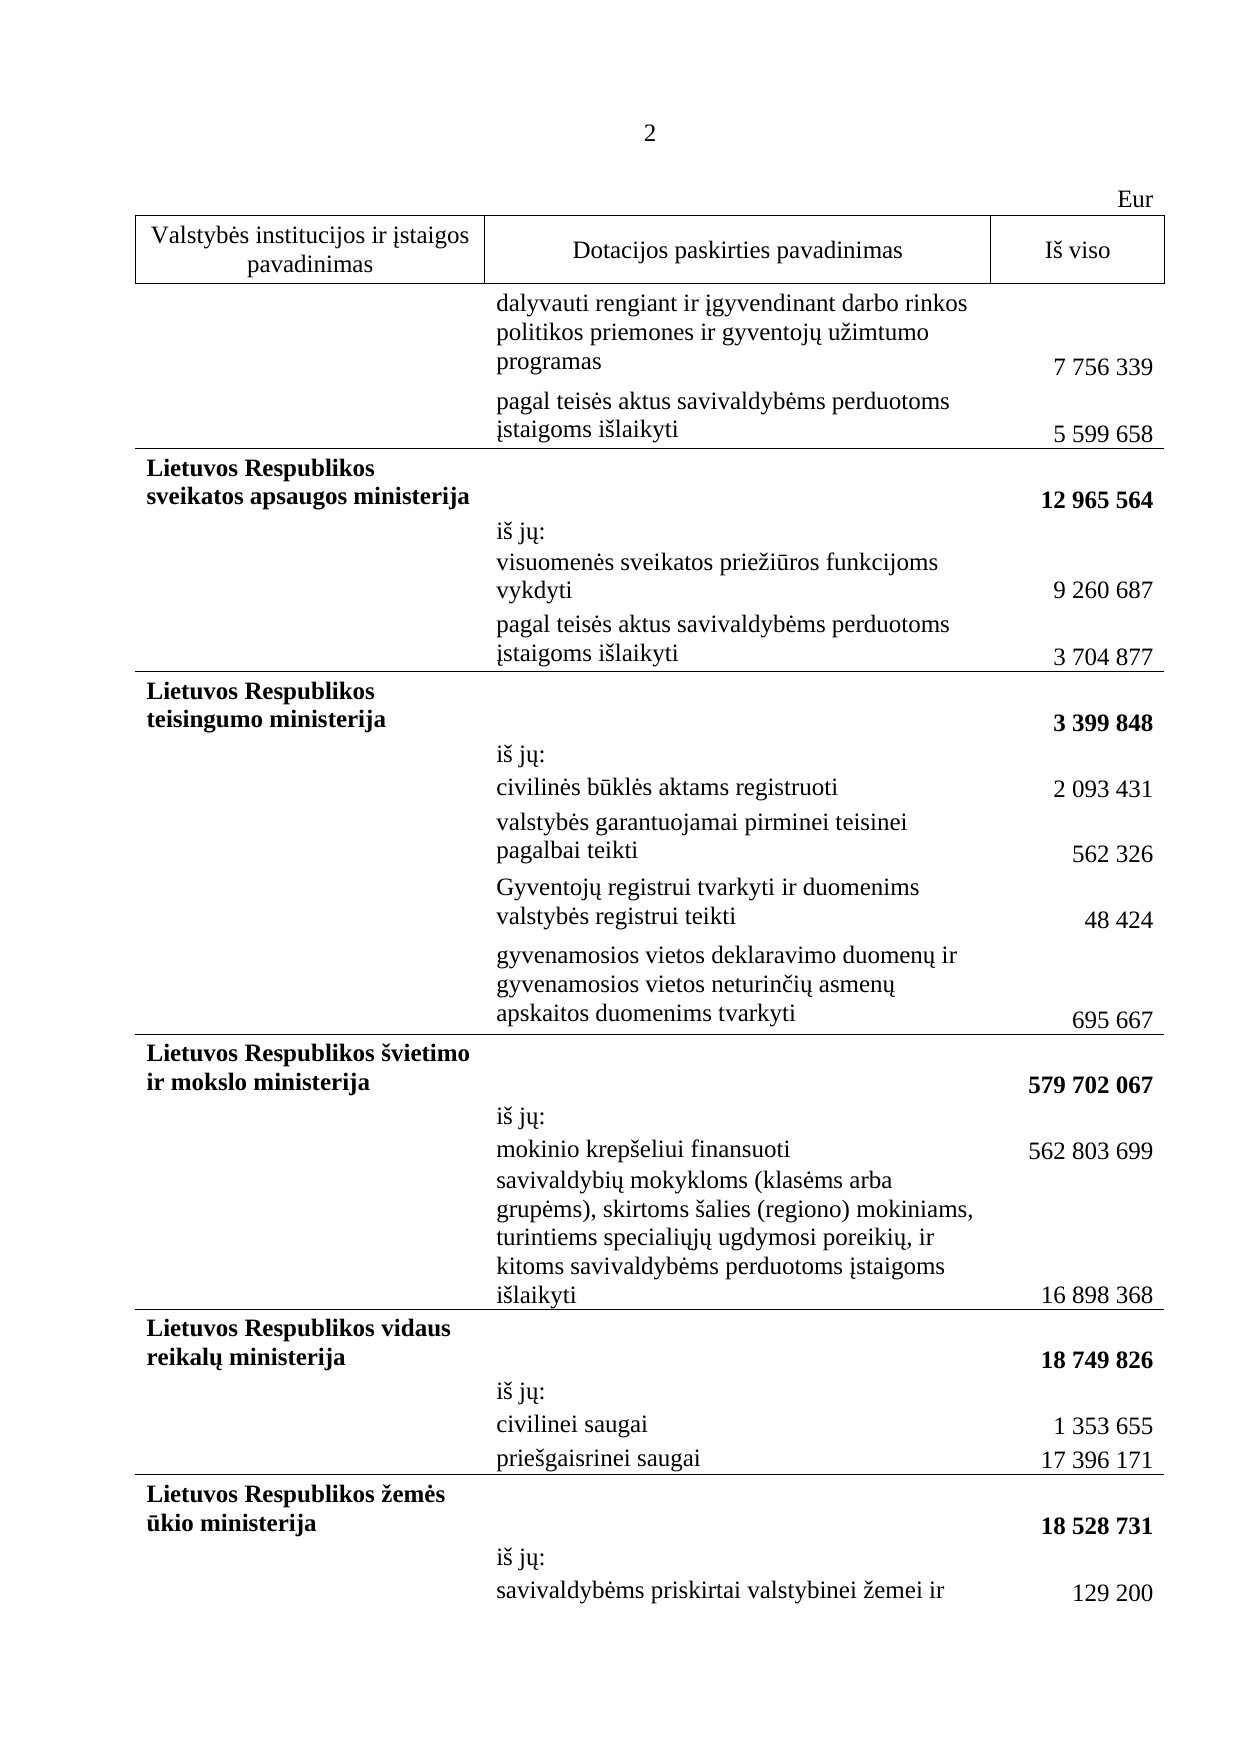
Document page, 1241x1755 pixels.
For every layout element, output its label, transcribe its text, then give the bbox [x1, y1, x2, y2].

table_cell civilinės būklės aktams registruoti [485, 770, 991, 802]
table_cell [135, 1407, 485, 1440]
table_cell [135, 284, 485, 381]
table_cell iš jų: [485, 737, 991, 770]
table_cell [135, 547, 485, 604]
table_cell Valstybės institucijos ir įstaigos pavadinimas [136, 216, 484, 282]
table_cell 3 399 848 [991, 672, 1164, 737]
table_cell 9 260 687 [991, 547, 1164, 604]
table_cell savivaldybėms priskirtai valstybinei žemei ir [485, 1573, 991, 1607]
table_cell [485, 1035, 991, 1099]
table_cell [991, 1540, 1164, 1573]
table_cell Lietuvos Respublikos švietimo ir mokslo ministerija [135, 1035, 485, 1099]
table_cell [135, 803, 485, 868]
table_cell 129 200 [991, 1573, 1164, 1607]
table_cell [135, 1540, 485, 1573]
table_cell visuomenės sveikatos priežiūros funkcijoms vykdyti [485, 547, 991, 604]
table_cell [991, 514, 1164, 547]
table_cell [135, 1374, 485, 1407]
table_cell [135, 1573, 485, 1607]
table_cell [485, 1310, 991, 1374]
table_cell Dotacijos paskirties pavadinimas [485, 216, 990, 282]
table_cell [485, 449, 991, 514]
table_cell mokinio krepšeliui finansuoti [485, 1132, 991, 1165]
table_cell gyvenamosios vietos deklaravimo duomenų ir gyvenamosios vietos neturinčių asmenų apskaitos duomenims tvarkyti [485, 934, 991, 1034]
table_cell 18 528 731 [991, 1475, 1164, 1540]
table_cell [991, 1374, 1164, 1407]
table_cell [135, 1099, 485, 1132]
table_cell 16 898 368 [991, 1165, 1164, 1309]
table_cell [135, 1440, 485, 1474]
table_cell [135, 934, 485, 1034]
table_cell 2 093 431 [991, 770, 1164, 802]
table_cell valstybės garantuojamai pirminei teisinei pagalbai teikti [485, 803, 991, 868]
table_cell pagal teisės aktus savivaldybėms perduotoms įstaigoms išlaikyti [485, 381, 991, 448]
table_cell 18 749 826 [991, 1310, 1164, 1374]
table_cell 17 396 171 [991, 1440, 1164, 1474]
table_cell 579 702 067 [991, 1035, 1164, 1099]
table_cell Lietuvos Respublikos vidaus reikalų ministerija [135, 1310, 485, 1374]
table_cell 5 599 658 [991, 381, 1164, 448]
table_cell savivaldybių mokykloms (klasėms arba grupėms), skirtoms šalies (regiono) mokiniams, turintiems specialiųjų ugdymosi poreikių, ir kitoms savivaldybėms perduotoms įstaigoms išlaikyti [485, 1165, 991, 1309]
table_cell iš jų: [485, 514, 991, 547]
table_cell [135, 1132, 485, 1165]
table_cell Gyventojų registrui tvarkyti ir duomenims valstybės registrui teikti [485, 868, 991, 934]
table_cell 12 965 564 [991, 449, 1164, 514]
table_cell iš jų: [485, 1540, 991, 1573]
table_header Eur [991, 181, 1164, 215]
table_cell 3 704 877 [991, 604, 1164, 671]
table_cell [485, 672, 991, 737]
table_cell [135, 868, 485, 934]
table_cell Lietuvos Respublikos žemės ūkio ministerija [135, 1475, 485, 1540]
table_cell [135, 514, 485, 547]
table_cell 48 424 [991, 868, 1164, 934]
table_header [485, 181, 991, 215]
table_cell Lietuvos Respublikos sveikatos apsaugos ministerija [135, 449, 485, 514]
table_cell 1 353 655 [991, 1407, 1164, 1440]
table_cell [485, 1475, 991, 1540]
table_cell Lietuvos Respublikos teisingumo ministerija [135, 672, 485, 737]
table_cell 7 756 339 [991, 284, 1164, 381]
table_cell 562 326 [991, 803, 1164, 868]
table_cell pagal teisės aktus savivaldybėms perduotoms įstaigoms išlaikyti [485, 604, 991, 671]
table_cell dalyvauti rengiant ir įgyvendinant darbo rinkos politikos priemones ir gyventojų užimtumo programas [485, 284, 991, 381]
table_cell [135, 1165, 485, 1309]
table_cell iš jų: [485, 1099, 991, 1132]
table_cell [135, 381, 485, 448]
table_cell 695 667 [991, 934, 1164, 1034]
table_cell [991, 737, 1164, 770]
table_cell iš jų: [485, 1374, 991, 1407]
table_cell civilinei saugai [485, 1407, 991, 1440]
table_header [135, 181, 485, 215]
table_cell [135, 770, 485, 802]
table_cell [135, 737, 485, 770]
table_cell [135, 604, 485, 671]
table_cell Iš viso [991, 216, 1164, 282]
table_cell priešgaisrinei saugai [485, 1440, 991, 1474]
table_cell 562 803 699 [991, 1132, 1164, 1165]
table_cell [991, 1099, 1164, 1132]
